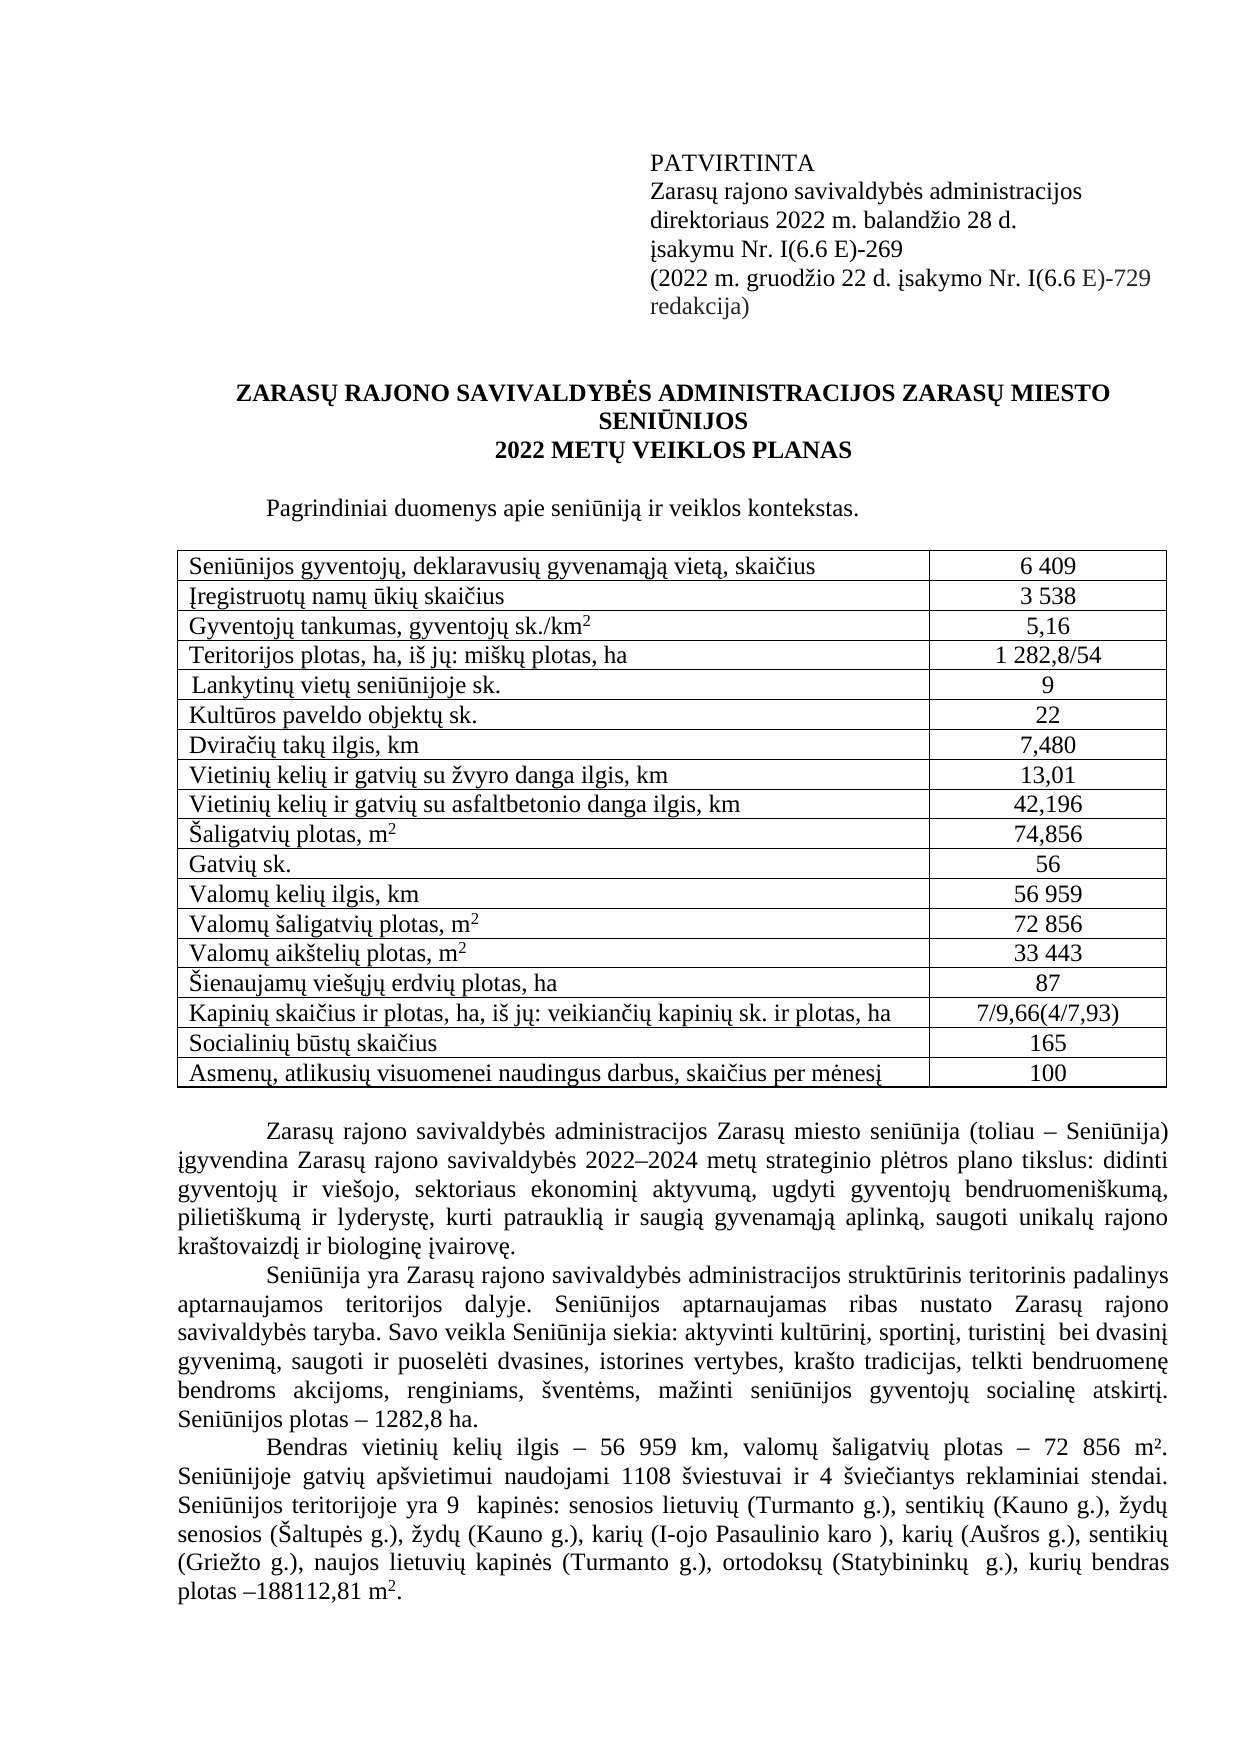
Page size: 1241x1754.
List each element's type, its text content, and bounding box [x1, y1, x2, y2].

table_cell Vietinių kelių ir gatvių su asfaltbetonio danga ilgis, km [178, 790, 929, 818]
table_cell Valomų kelių ilgis, km [178, 879, 929, 908]
table_cell 100 [930, 1058, 1166, 1086]
table_cell Kapinių skaičius ir plotas, ha, iš jų: veikiančių kapinių sk. ir plotas, ha [178, 998, 929, 1027]
text direktoriaus 2022 m. balandžio 28 d. [650, 205, 1178, 234]
table_cell Kultūros paveldo objektų sk. [178, 700, 929, 729]
table_cell Socialinių būstų skaičius [178, 1028, 929, 1057]
table_cell Asmenų, atlikusių visuomenei naudingus darbus, skaičius per mėnesį [178, 1058, 929, 1086]
table_cell Valomų šaligatvių plotas, m2 [178, 909, 929, 937]
text PATVIRTINTA [650, 148, 1167, 176]
text Zarasų rajono savivaldybės administracijos Zarasų miesto seniūnija (toliau – Seniūnija) įgyvendina Zarasų rajono savivaldybės 2022–2024 metų strateginio plėtros plano tikslus: didinti gyventojų ir viešojo, sektoriaus ekonominį aktyvumą, ugdyti gyventojų bendruomeniškumą, pilietiškumą ir lyderystę, kurti patrauklią ir saugią gyvenamąją aplinką, saugoti unikalų rajono kraštovaizdį ir biologinę įvairovę. [177, 1116, 1169, 1260]
table_cell Šaligatvių plotas, m2 [178, 819, 929, 848]
text Bendras vietinių kelių ilgis – 56 959 km, valomų šaligatvių plotas – 72 856 m². Seniūnijoje gatvių apšvietimui naudojami 1108 šviestuvai ir 4 šviečiantys reklaminiai stendai. Seniūnijos teritorijoje yra 9 kapinės: senosios lietuvių (Turmanto g.), sentikių (Kauno g.), žydų senosios (Šaltupės g.), žydų (Kauno g.), karių (I-ojo Pasaulinio karo ), karių (Aušros g.), sentikių (Griežto g.), naujos lietuvių kapinės (Turmanto g.), ortodoksų (Statybininkų g.), kurių bendras plotas –188112,81 m2. [177, 1432, 1169, 1605]
table_cell Valomų aikštelių plotas, m2 [178, 939, 929, 967]
table_cell 87 [930, 968, 1166, 997]
text redakcija) [650, 291, 1178, 320]
table_cell 42,196 [930, 790, 1166, 818]
table_cell Lankytinų vietų seniūnijoje sk. [178, 670, 929, 699]
table_cell 5,16 [930, 611, 1166, 639]
table_cell 72 856 [930, 909, 1166, 937]
table_cell 56 959 [930, 879, 1166, 908]
table_cell Šienaujamų viešųjų erdvių plotas, ha [178, 968, 929, 997]
table_cell 165 [930, 1028, 1166, 1057]
table_cell 22 [930, 700, 1166, 729]
table_cell 1 282,8/54 [930, 641, 1166, 669]
table_cell 7,480 [930, 730, 1166, 759]
table_cell 74,856 [930, 819, 1166, 848]
text įsakymu Nr. I(6.6 E)-269 [650, 234, 1178, 263]
text Pagrindiniai duomenys apie seniūniją ir veiklos kontekstas. [177, 493, 1169, 521]
table_cell Įregistruotų namų ūkių skaičius [178, 581, 929, 610]
text Seniūnija yra Zarasų rajono savivaldybės administracijos struktūrinis teritorinis padalinys aptarnaujamos teritorijos dalyje. Seniūnijos aptarnaujamas ribas nustato Zarasų rajono savivaldybės taryba. Savo veikla Seniūnija siekia: aktyvinti kultūrinį, sportinį, turistinį bei dvasinį gyvenimą, saugoti ir puoselėti dvasines, istorines vertybes, krašto tradicijas, telkti bendruomenę bendroms akcijoms, renginiams, šventėms, mažinti seniūnijos gyventojų socialinę atskirtį. Seniūnijos plotas – 1282,8 ha. [177, 1260, 1169, 1432]
table_cell 3 538 [930, 581, 1166, 610]
table_cell Gyventojų tankumas, gyventojų sk./km2 [178, 611, 929, 639]
table_header Seniūnijos gyventojų, deklaravusių gyvenamąją vietą, skaičius [178, 551, 929, 580]
text (2022 m. gruodžio 22 d. įsakymo Nr. I(6.6 E)-729 [650, 263, 1178, 291]
text ZARASŲ RAJONO SAVIVALDYBĖS ADMINISTRACIJOS ZARASŲ MIESTO SENIŪNIJOS [177, 378, 1169, 435]
table_cell 9 [930, 670, 1166, 699]
text 2022 METŲ VEIKLOS PLANAS [177, 435, 1169, 464]
table_cell 13,01 [930, 760, 1166, 788]
table_cell 56 [930, 849, 1166, 878]
table_cell Dviračių takų ilgis, km [178, 730, 929, 759]
text Zarasų rajono savivaldybės administracijos [650, 176, 1178, 205]
table_cell 7/9,66(4/7,93) [930, 998, 1166, 1027]
table_header 6 409 [930, 551, 1166, 580]
table_cell Gatvių sk. [178, 849, 929, 878]
table_cell Vietinių kelių ir gatvių su žvyro danga ilgis, km [178, 760, 929, 788]
table_cell 33 443 [930, 939, 1166, 967]
table_cell Teritorijos plotas, ha, iš jų: miškų plotas, ha [178, 641, 929, 669]
